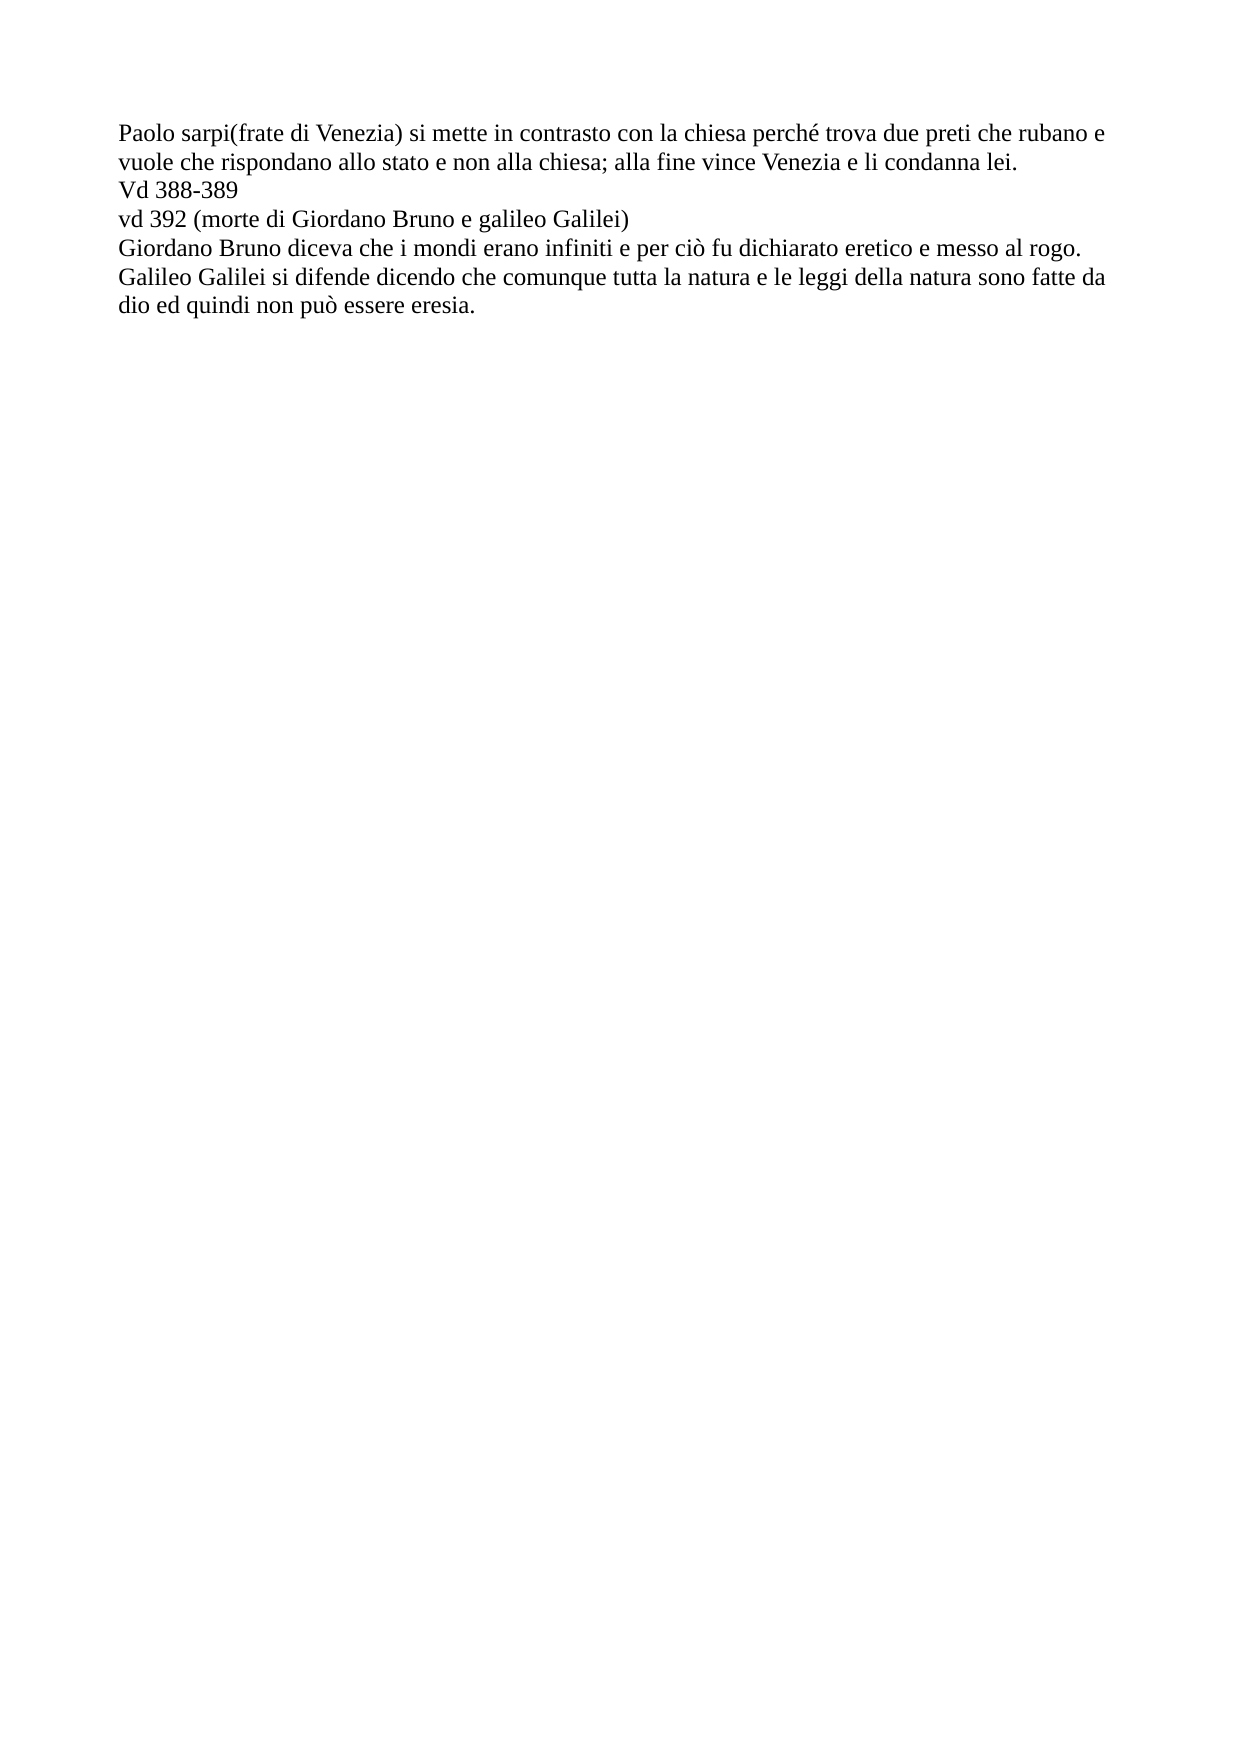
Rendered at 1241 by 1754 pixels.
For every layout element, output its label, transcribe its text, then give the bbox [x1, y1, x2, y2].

text Paolo sarpi(frate di Venezia) si mette in contrasto con la chiesa perché trova due preti che rubano e vuole che rispondano allo stato e non alla chiesa; alla fine vince Venezia e li condanna lei. [118, 118, 1122, 176]
text vd 392 (morte di Giordano Bruno e galileo Galilei) [118, 204, 1122, 233]
text Vd 388-389 [118, 176, 1122, 204]
text Galileo Galilei si difende dicendo che comunque tutta la natura e le leggi della natura sono fatte da dio ed quindi non può essere eresia. [118, 262, 1122, 319]
text Giordano Bruno diceva che i mondi erano infiniti e per ciò fu dichiarato eretico e messo al rogo. [118, 233, 1122, 262]
